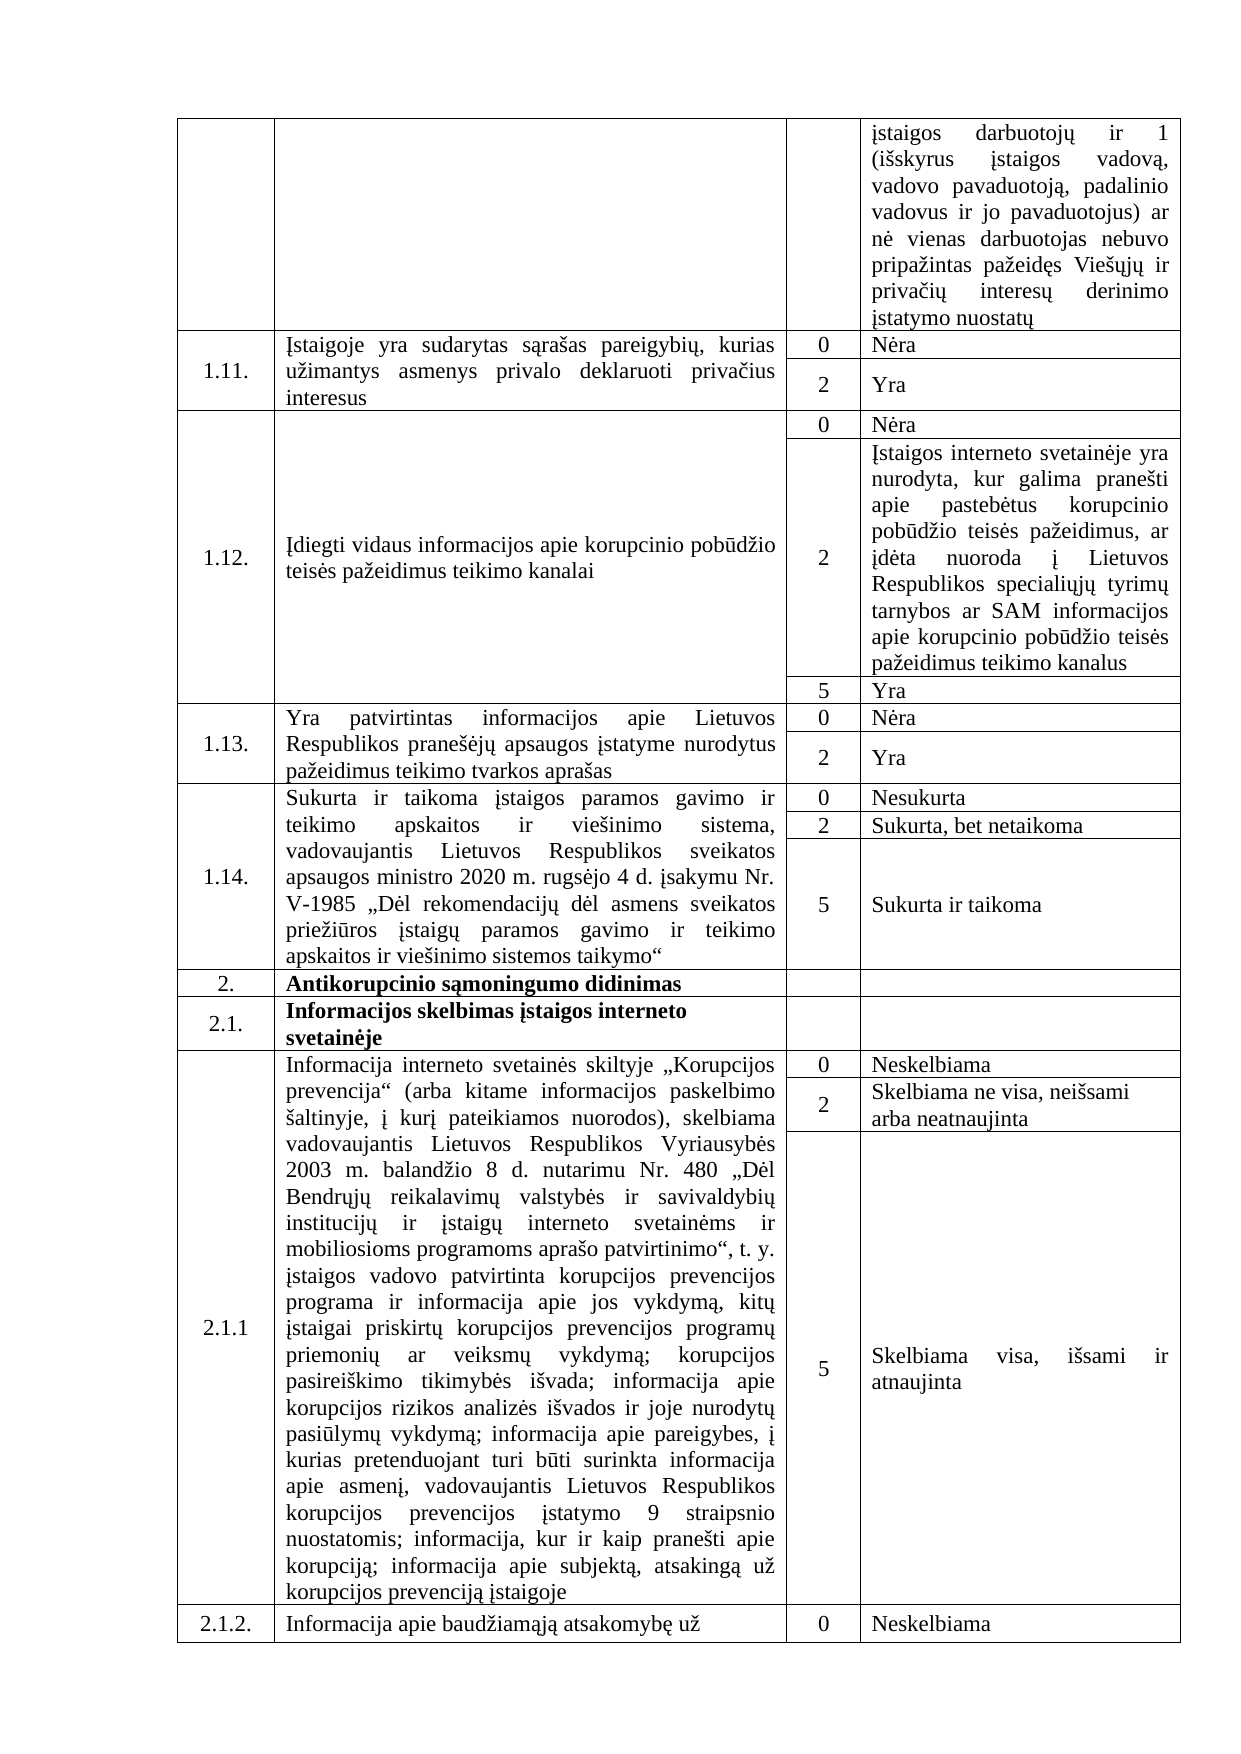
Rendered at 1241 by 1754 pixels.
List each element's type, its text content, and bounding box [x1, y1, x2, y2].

table_cell Yra patvirtintas informacijos apie Lietuvos Respublikos pranešėjų apsaugos įstatyme nurodytus pažeidimus teikimo tvarkos aprašas [275, 704, 786, 783]
table_cell Antikorupcinio sąmoningumo didinimas [275, 970, 786, 996]
table_cell Informacija interneto svetainės skiltyje „Korupcijos prevencija“ (arba kitame informacijos paskelbimo šaltinyje, į kurį pateikiamos nuorodos), skelbiama vadovaujantis Lietuvos Respublikos Vyriausybės 2003 m. balandžio 8 d. nutarimu Nr. 480 „Dėl Bendrųjų reikalavimų valstybės ir savivaldybių institucijų ir įstaigų interneto svetainėms ir mobiliosioms programoms aprašo patvirtinimo“, t. y. įstaigos vadovo patvirtinta korupcijos prevencijos programa ir informacija apie jos vykdymą, kitų įstaigai priskirtų korupcijos prevencijos programų priemonių ar veiksmų vykdymą; korupcijos pasireiškimo tikimybės išvada; informacija apie korupcijos rizikos analizės išvados ir joje nurodytų pasiūlymų vykdymą; informacija apie pareigybes, į kurias pretenduojant turi būti surinkta informacija apie asmenį, vadovaujantis Lietuvos Respublikos korupcijos prevencijos įstatymo 9 straipsnio nuostatomis; informacija, kur ir kaip pranešti apie korupciją; informacija apie subjektą, atsakingą už korupcijos prevenciją įstaigoje [275, 1051, 786, 1604]
table_cell Įstaigoje yra sudarytas sąrašas pareigybių, kurias užimantys asmenys privalo deklaruoti privačius interesus [275, 331, 786, 410]
table_cell 2.1. [178, 997, 274, 1050]
table_cell 0 [787, 411, 860, 437]
table_cell Neskelbiama [861, 1051, 1180, 1077]
table_cell 0 [787, 1051, 860, 1077]
table_cell Informacijos skelbimas įstaigos interneto svetainėje [275, 997, 786, 1050]
table_cell 2 [787, 812, 860, 838]
table_cell 5 [787, 677, 860, 703]
table_cell Skelbiama ne visa, neišsami arba neatnaujinta [861, 1078, 1180, 1131]
table_cell 2.1.1 [178, 1051, 274, 1604]
table_cell 2.1.2. [178, 1605, 274, 1642]
table_cell Yra [861, 732, 1180, 783]
table_cell 0 [787, 331, 860, 357]
table_cell Sukurta ir taikoma [861, 839, 1180, 969]
table_cell Yra [861, 359, 1180, 410]
table_cell Informacija apie baudžiamąją atsakomybę už [275, 1605, 786, 1642]
table_cell [178, 119, 274, 330]
table_cell 2 [787, 732, 860, 783]
table_cell [787, 119, 860, 330]
table_cell 0 [787, 704, 860, 731]
table_cell [275, 119, 786, 330]
table_cell [861, 997, 1180, 1050]
table_cell 1.11. [178, 331, 274, 410]
table_cell Nėra [861, 411, 1180, 437]
table_cell 2 [787, 359, 860, 410]
table_cell Yra [861, 677, 1180, 703]
table_cell Neskelbiama [861, 1605, 1180, 1642]
table_cell Įdiegti vidaus informacijos apie korupcinio pobūdžio teisės pažeidimus teikimo kanalai [275, 411, 786, 703]
table_cell 0 [787, 784, 860, 811]
table_cell [787, 970, 860, 996]
table_cell Įstaigos interneto svetainėje yra nurodyta, kur galima pranešti apie pastebėtus korupcinio pobūdžio teisės pažeidimus, ar įdėta nuoroda į Lietuvos Respublikos specialiųjų tyrimų tarnybos ar SAM informacijos apie korupcinio pobūdžio teisės pažeidimus teikimo kanalus [861, 439, 1180, 676]
table_cell 1.14. [178, 784, 274, 969]
table_cell Nesukurta [861, 784, 1180, 811]
table_cell Nėra [861, 331, 1180, 357]
table_cell [787, 997, 860, 1050]
table_cell 2. [178, 970, 274, 996]
table_cell Nėra [861, 704, 1180, 731]
table_cell 5 [787, 839, 860, 969]
table_cell 2 [787, 439, 860, 676]
table_cell 2 [787, 1078, 860, 1131]
table_cell 0 [787, 1605, 860, 1642]
table_cell įstaigos darbuotojų ir 1 (išskyrus įstaigos vadovą, vadovo pavaduotoją, padalinio vadovus ir jo pavaduotojus) ar nė vienas darbuotojas nebuvo pripažintas pažeidęs Viešųjų ir privačių interesų derinimo įstatymo nuostatų [861, 119, 1180, 330]
table_cell 1.13. [178, 704, 274, 783]
table_cell Sukurta, bet netaikoma [861, 812, 1180, 838]
table_cell 5 [787, 1132, 860, 1604]
table_cell Skelbiama visa, išsami ir atnaujinta [861, 1132, 1180, 1604]
table_cell 1.12. [178, 411, 274, 703]
table_cell Sukurta ir taikoma įstaigos paramos gavimo ir teikimo apskaitos ir viešinimo sistema, vadovaujantis Lietuvos Respublikos sveikatos apsaugos ministro 2020 m. rugsėjo 4 d. įsakymu Nr. V-1985 „Dėl rekomendacijų dėl asmens sveikatos priežiūros įstaigų paramos gavimo ir teikimo apskaitos ir viešinimo sistemos taikymo“ [275, 784, 786, 969]
table_cell [861, 970, 1180, 996]
